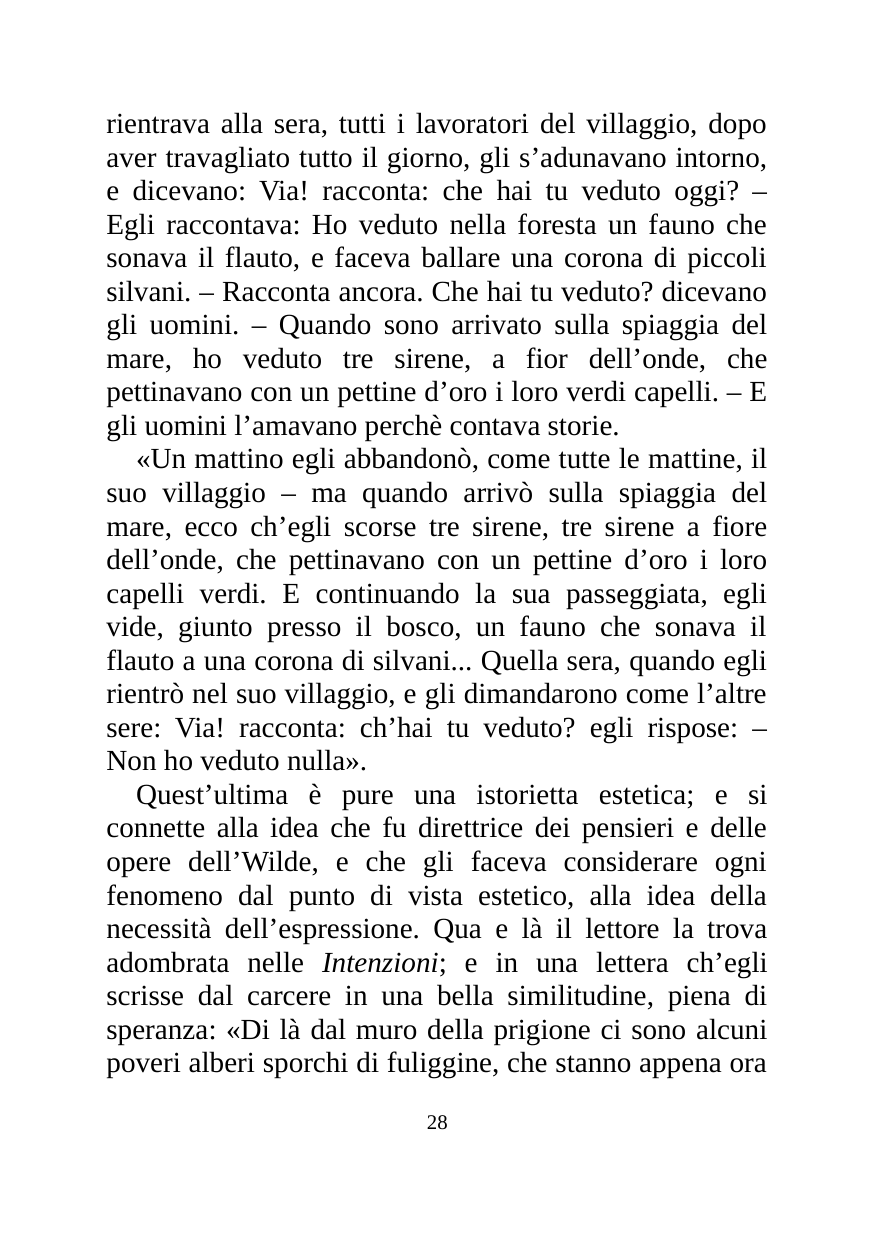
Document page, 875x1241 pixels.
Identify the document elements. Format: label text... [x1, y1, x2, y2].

text rientrava alla sera, tutti i lavoratori del villaggio, dopo aver travagliato tutto il giorno, gli s’adunavano intorno, e dicevano: Via! racconta: che hai tu veduto oggi? – Egli raccontava: Ho veduto nella foresta un fauno che sonava il flauto, e faceva ballare una corona di piccoli silvani. – Racconta ancora. Che hai tu veduto? dicevano gli uomini. – Quando sono arrivato sulla spiaggia del mare, ho veduto tre sirene, a fior dell’onde, che pettinavano con un pettine d’oro i loro verdi capelli. – E gli uomini l’amavano perchè contava storie. [106, 106, 768, 442]
text Quest’ultima è pure una istorietta estetica; e si connette alla idea che fu direttrice dei pensieri e delle opere dell’Wilde, e che gli faceva considerare ogni fenomeno dal punto di vista estetico, alla idea della necessità dell’espressione. Qua e là il lettore la trova adombrata nelle Intenzioni; e in una lettera ch’egli scrisse dal carcere in una bella similitudine, piena di speranza: «Di là dal muro della prigione ci sono alcuni poveri alberi sporchi di fuliggine, che stanno appena ora [106, 777, 768, 1079]
text «Un mattino egli abbandonò, come tutte le mattine, il suo villaggio – ma quando arrivò sulla spiaggia del mare, ecco ch’egli scorse tre sirene, tre sirene a fiore dell’onde, che pettinavano con un pettine d’oro i loro capelli verdi. E continuando la sua passeggiata, egli vide, giunto presso il bosco, un fauno che sonava il flauto a una corona di silvani... Quella sera, quando egli rientrò nel suo villaggio, e gli dimandarono come l’altre sere: Via! racconta: ch’hai tu veduto? egli rispose: – Non ho veduto nulla». [106, 442, 768, 777]
